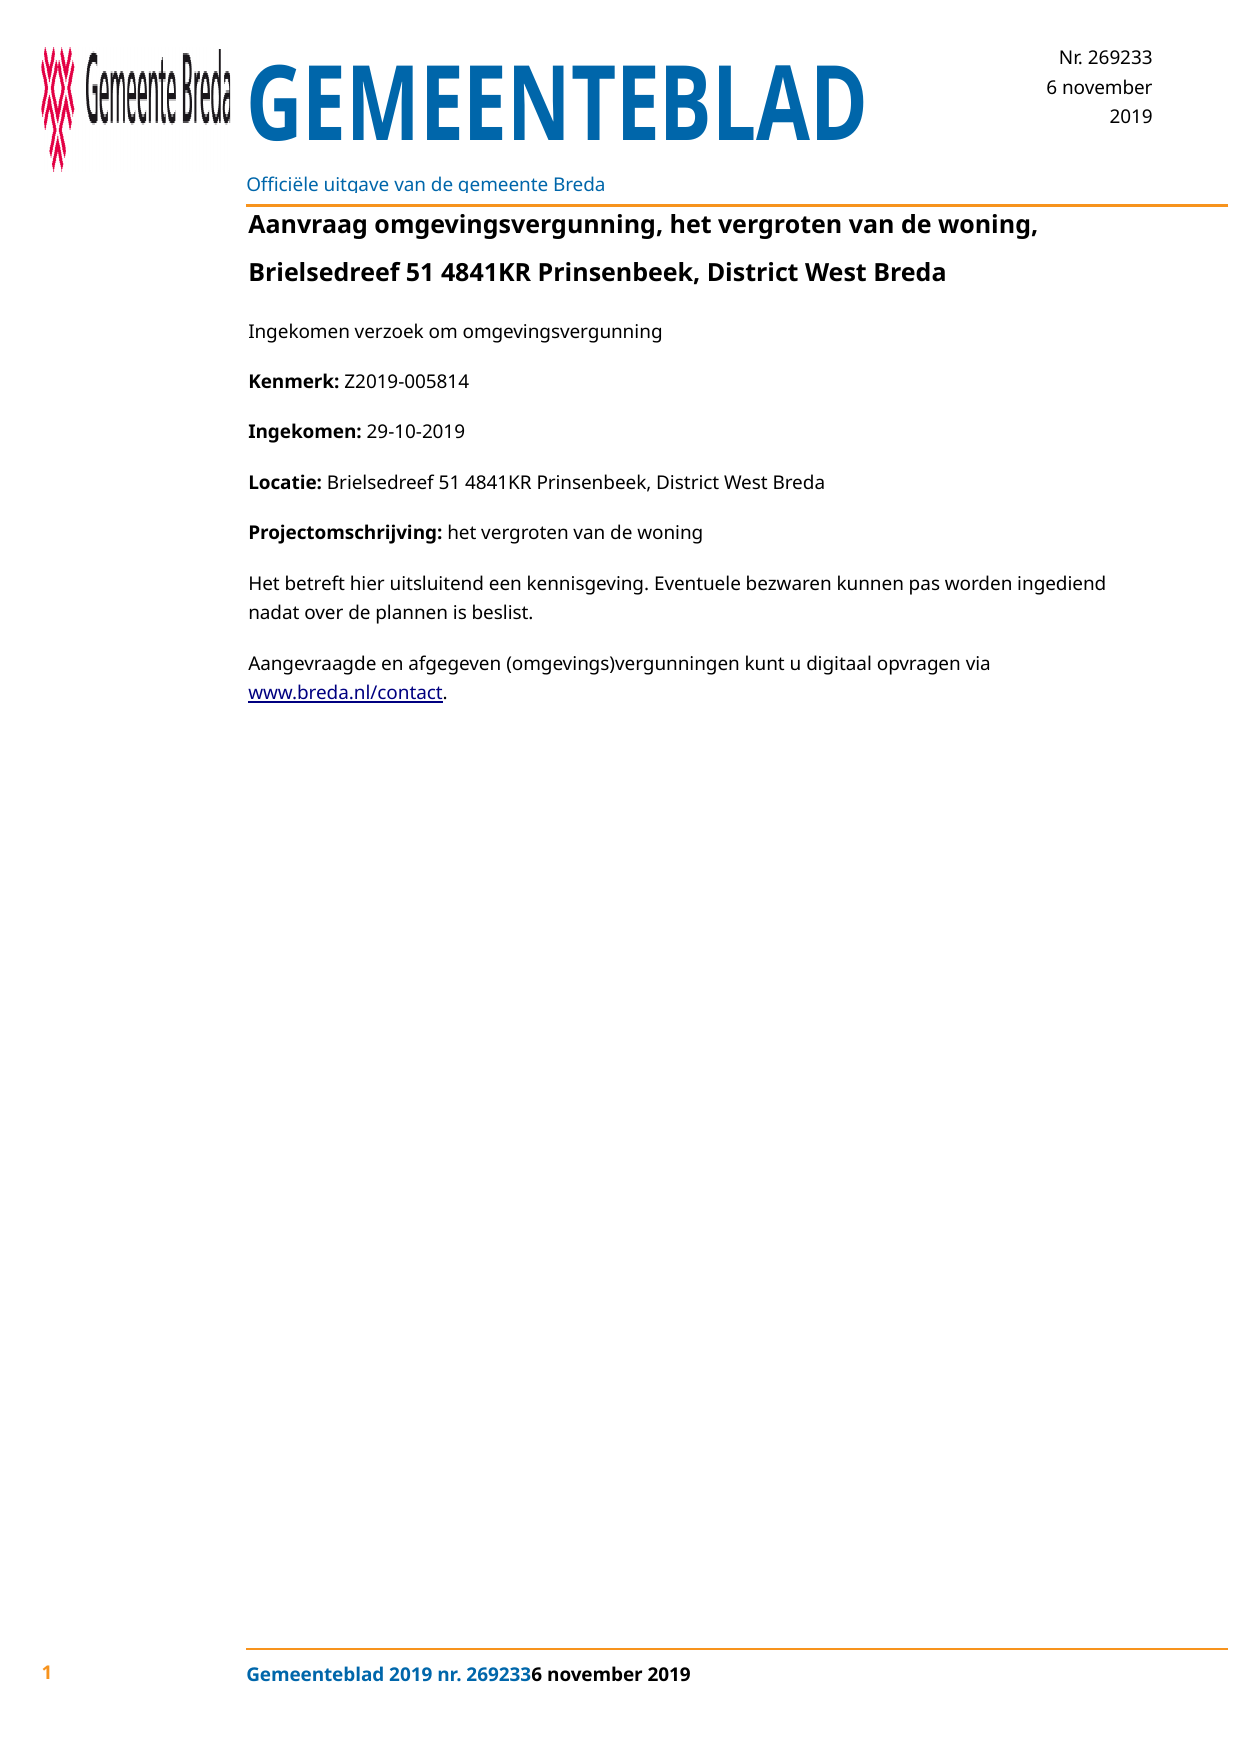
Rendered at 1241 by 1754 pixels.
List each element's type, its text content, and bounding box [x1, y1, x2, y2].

text Kenmerk: Z2019-005814 [248, 368, 1152, 394]
text Het betreft hier uitsluitend een kennisgeving. Eventuele bezwaren kunnen pas worden ingediend nadat over de plannen is beslist. [248, 570, 1152, 625]
text Locatie: Brielsedreef 51 4841KR Prinsenbeek, District West Breda [248, 469, 1152, 495]
text Aanvraag omgevingsvergunning, het vergroten van de woning, Brielsedreef 51 4841KR Prinsenbeek, District West Breda [248, 207, 1152, 288]
text Projectomschrijving: het vergroten van de woning [248, 519, 1152, 545]
text Aangevraagde en afgegeven (omgevings)vergunningen kunt u digitaal opvragen via www.breda.nl/contact. [248, 650, 1152, 705]
text Ingekomen: 29-10-2019 [248, 419, 1152, 444]
picture [41, 47, 231, 172]
text Ingekomen verzoek om omgevingsvergunning [248, 318, 1152, 344]
